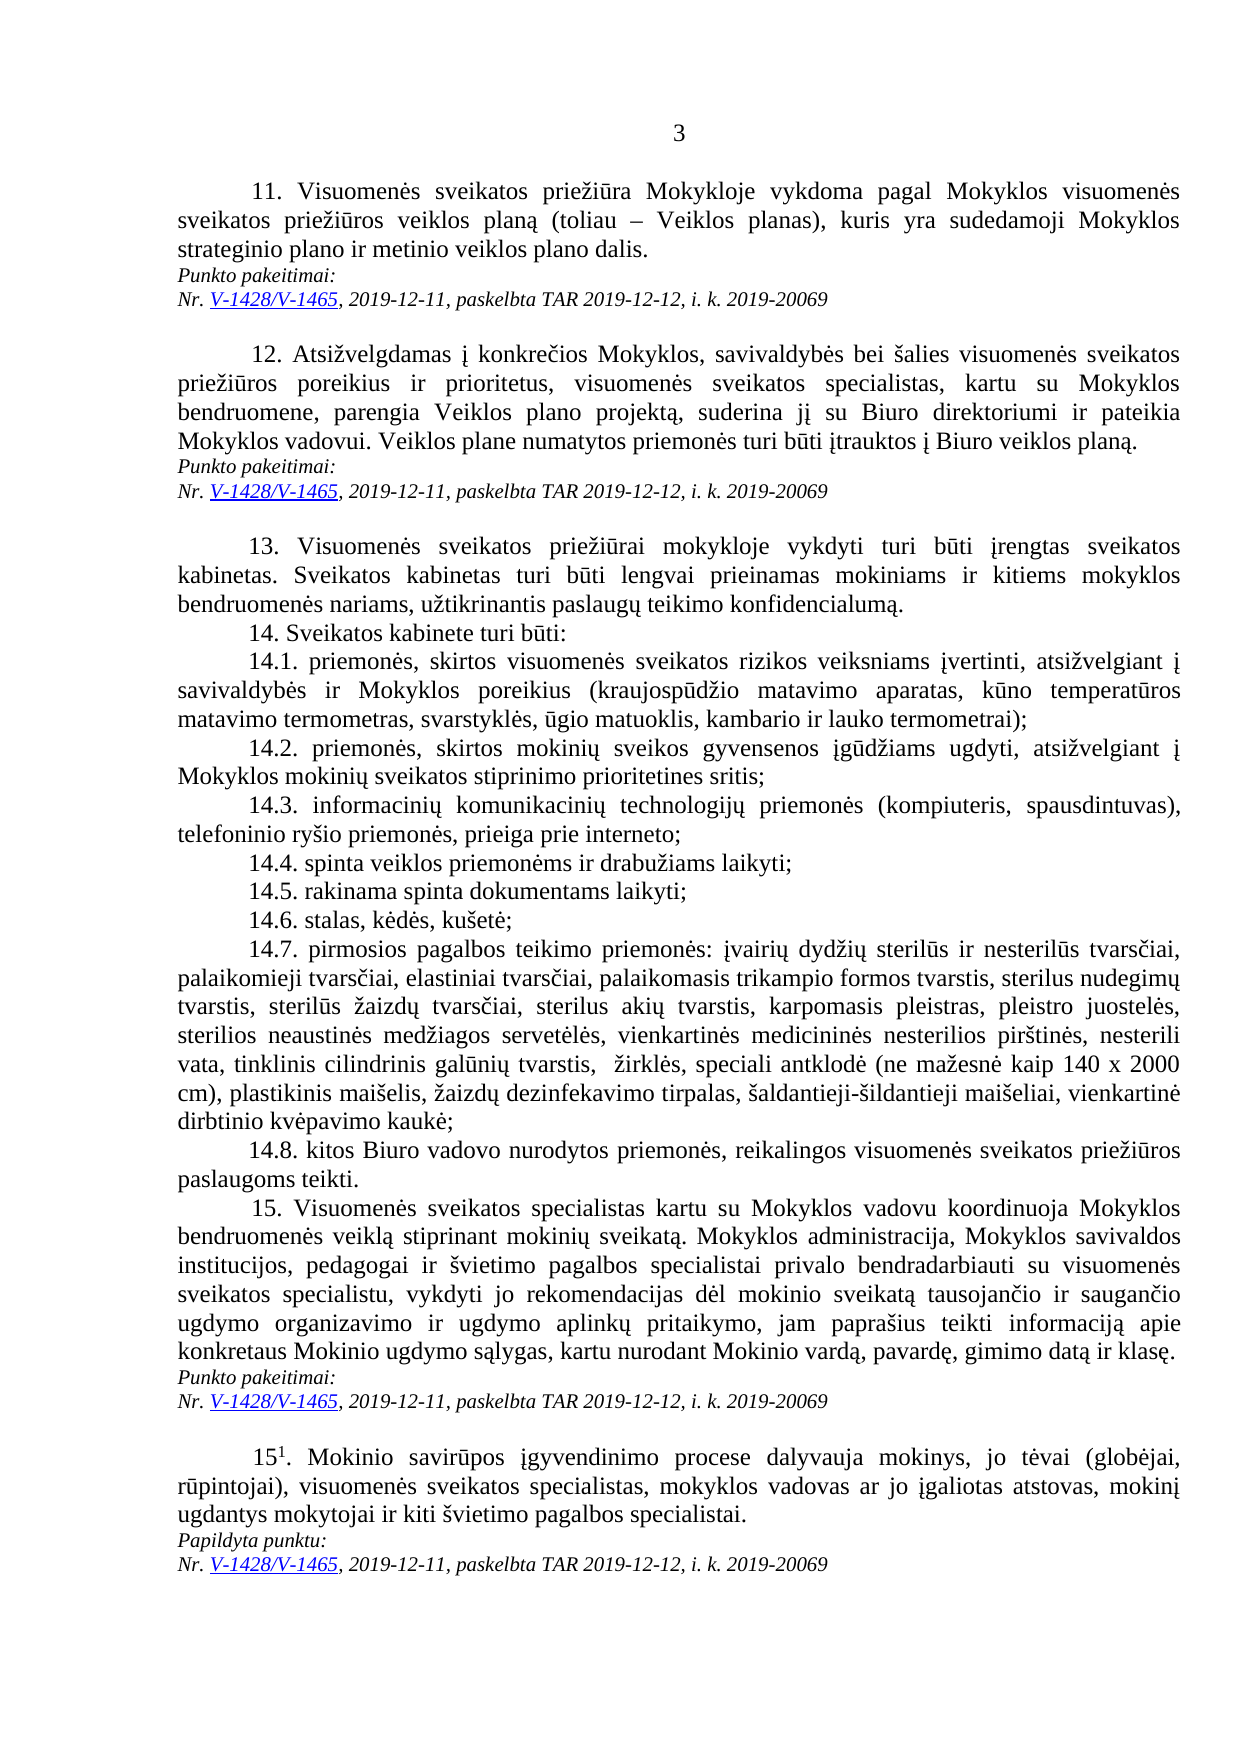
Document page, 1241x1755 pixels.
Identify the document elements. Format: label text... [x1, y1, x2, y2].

text 15. Visuomenės sveikatos specialistas kartu su Mokyklos vadovu koordinuoja Mokyklos bendruomenės veiklą stiprinant mokinių sveikatą. Mokyklos administracija, Mokyklos savivaldos institucijos, pedagogai ir švietimo pagalbos specialistai privalo bendradarbiauti su visuomenės sveikatos specialistu, vykdyti jo rekomendacijas dėl mokinio sveikatą tausojančio ir saugančio ugdymo organizavimo ir ugdymo aplinkų pritaikymo, jam paprašius teikti informaciją apie konkretaus Mokinio ugdymo sąlygas, kartu nurodant Mokinio vardą, pavardę, gimimo datą ir klasę. [177, 1193, 1181, 1365]
text 14.1. priemonės, skirtos visuomenės sveikatos rizikos veiksniams įvertinti, atsižvelgiant į savivaldybės ir Mokyklos poreikius (kraujospūdžio matavimo aparatas, kūno temperatūros matavimo termometras, svarstyklės, ūgio matuoklis, kambario ir lauko termometrai); [177, 646, 1181, 733]
text 14.7. pirmosios pagalbos teikimo priemonės: įvairių dydžių sterilūs ir nesterilūs tvarsčiai, palaikomieji tvarsčiai, elastiniai tvarsčiai, palaikomasis trikampio formos tvarstis, sterilus nudegimų tvarstis, sterilūs žaizdų tvarsčiai, sterilus akių tvarstis, karpomasis pleistras, pleistro juostelės, sterilios neaustinės medžiagos servetėlės, vienkartinės medicininės nesterilios pirštinės, nesterili vata, tinklinis cilindrinis galūnių tvarstis, žirklės, speciali antklodė (ne mažesnė kaip 140 x 2000 cm), plastikinis maišelis, žaizdų dezinfekavimo tirpalas, šaldantieji-šildantieji maišeliai, vienkartinė dirbtinio kvėpavimo kaukė; [177, 934, 1181, 1135]
text Nr. V-1428/V-1465, 2019-12-11, paskelbta TAR 2019-12-12, i. k. 2019-20069 [177, 1552, 1181, 1576]
text 14.6. stalas, kėdės, kušetė; [177, 905, 1181, 934]
text 14.8. kitos Biuro vadovo nurodytos priemonės, reikalingos visuomenės sveikatos priežiūros paslaugoms teikti. [177, 1135, 1181, 1193]
text Punkto pakeitimai: [177, 454, 1181, 478]
text 14.3. informacinių komunikacinių technologijų priemonės (kompiuteris, spausdintuvas), telefoninio ryšio priemonės, prieiga prie interneto; [177, 790, 1181, 848]
text Punkto pakeitimai: [177, 263, 1181, 287]
text 11. Visuomenės sveikatos priežiūra Mokykloje vykdoma pagal Mokyklos visuomenės sveikatos priežiūros veiklos planą (toliau – Veiklos planas), kuris yra sudedamoji Mokyklos strateginio plano ir metinio veiklos plano dalis. [177, 176, 1181, 263]
text 14. Sveikatos kabinete turi būti: [177, 618, 1181, 646]
text Punkto pakeitimai: [177, 1365, 1181, 1389]
text 12. Atsižvelgdamas į konkrečios Mokyklos, savivaldybės bei šalies visuomenės sveikatos priežiūros poreikius ir prioritetus, visuomenės sveikatos specialistas, kartu su Mokyklos bendruomene, parengia Veiklos plano projektą, suderina jį su Biuro direktoriumi ir pateikia Mokyklos vadovui. Veiklos plane numatytos priemonės turi būti įtrauktos į Biuro veiklos planą. [177, 339, 1181, 454]
text Papildyta punktu: [177, 1528, 1181, 1552]
text Nr. V-1428/V-1465, 2019-12-11, paskelbta TAR 2019-12-12, i. k. 2019-20069 [177, 1389, 1181, 1413]
text 14.4. spinta veiklos priemonėms ir drabužiams laikyti; [177, 848, 1181, 876]
text Nr. V-1428/V-1465, 2019-12-11, paskelbta TAR 2019-12-12, i. k. 2019-20069 [177, 478, 1181, 503]
text 13. Visuomenės sveikatos priežiūrai mokykloje vykdyti turi būti įrengtas sveikatos kabinetas. Sveikatos kabinetas turi būti lengvai prieinamas mokiniams ir kitiems mokyklos bendruomenės nariams, užtikrinantis paslaugų teikimo konfidencialumą. [177, 531, 1181, 618]
text Nr. V-1428/V-1465, 2019-12-11, paskelbta TAR 2019-12-12, i. k. 2019-20069 [177, 287, 1181, 311]
text 151. Mokinio savirūpos įgyvendinimo procese dalyvauja mokinys, jo tėvai (globėjai, rūpintojai), visuomenės sveikatos specialistas, mokyklos vadovas ar jo įgaliotas atstovas, mokinį ugdantys mokytojai ir kiti švietimo pagalbos specialistai. [177, 1442, 1181, 1528]
text 14.5. rakinama spinta dokumentams laikyti; [177, 876, 1181, 905]
text 14.2. priemonės, skirtos mokinių sveikos gyvensenos įgūdžiams ugdyti, atsižvelgiant į Mokyklos mokinių sveikatos stiprinimo prioritetines sritis; [177, 733, 1181, 790]
